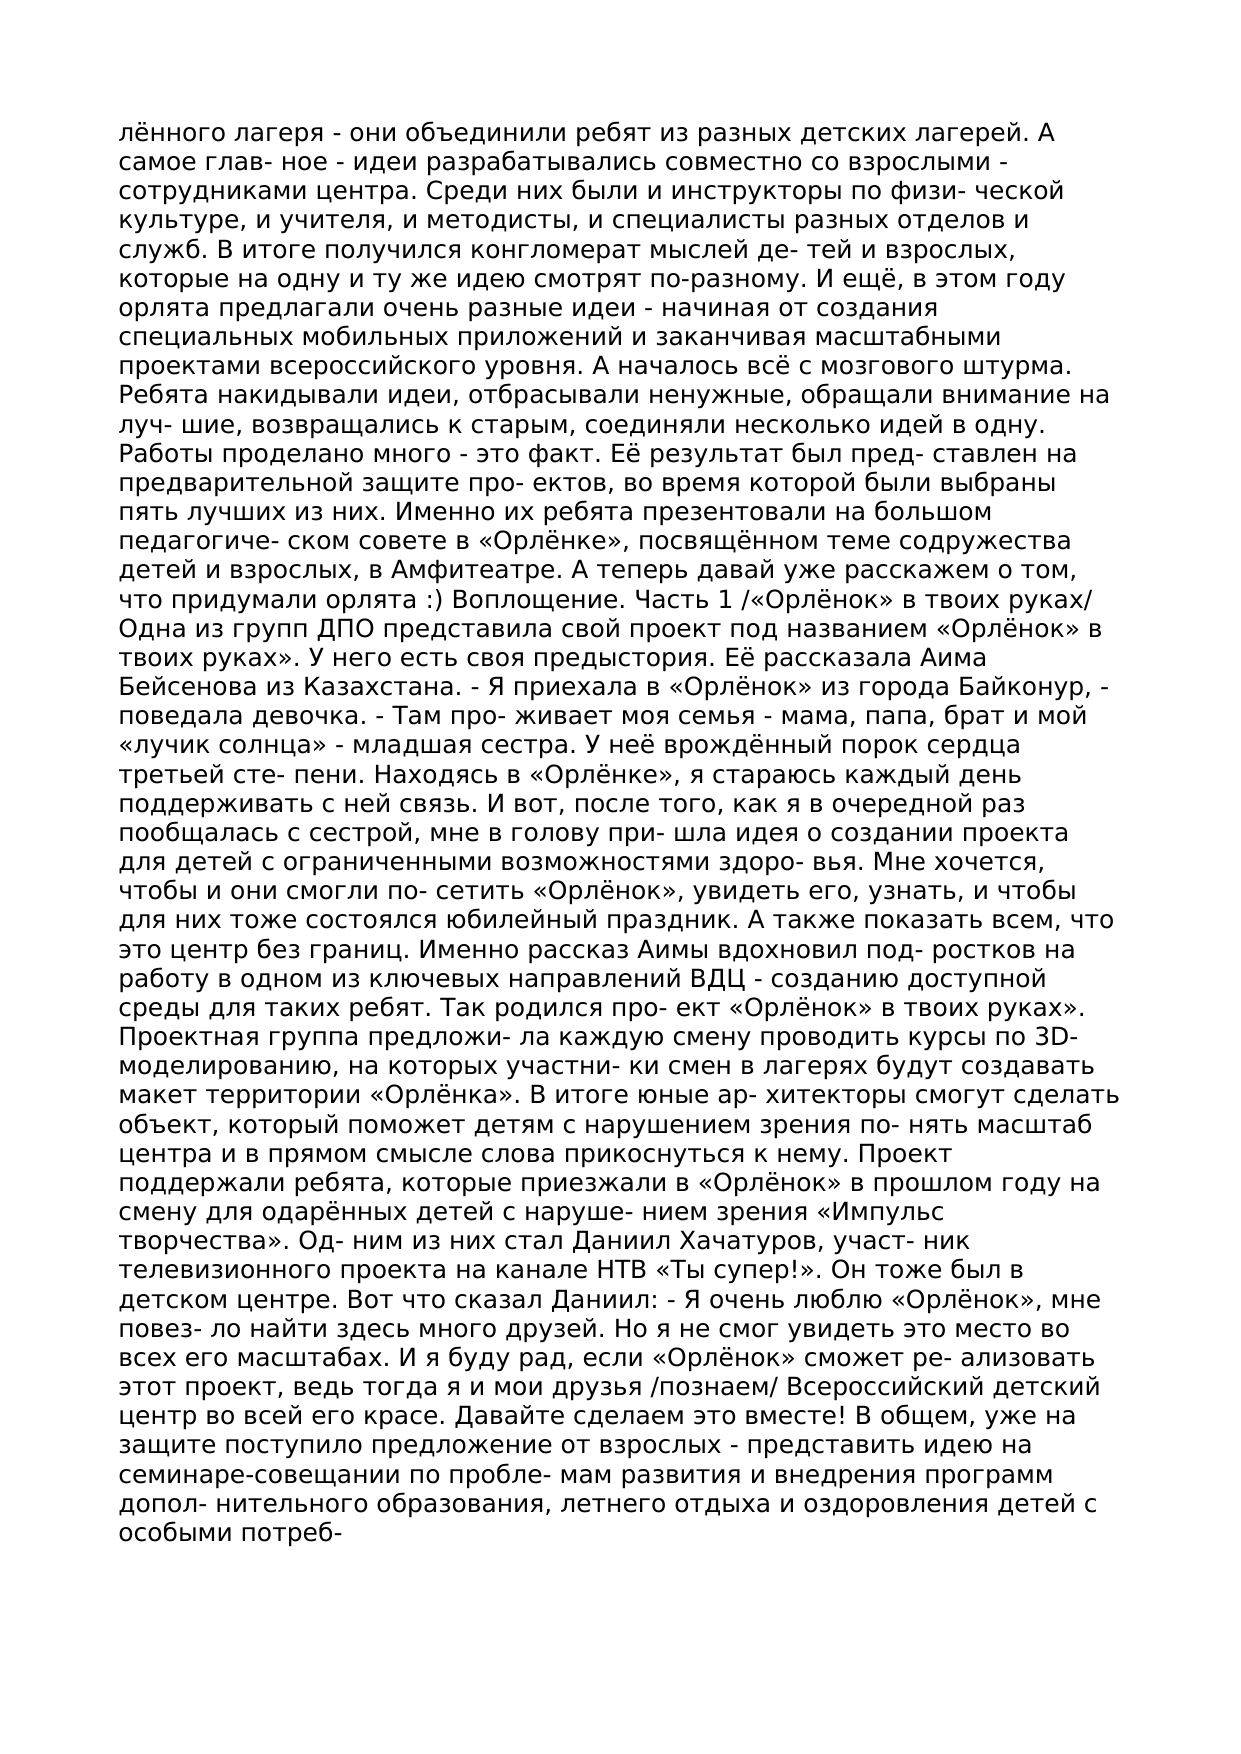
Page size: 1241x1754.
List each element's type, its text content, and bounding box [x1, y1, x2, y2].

text лённого лагеря - они объединили ребят из разных детских лагерей. А самое глав- ное - идеи разрабатывались совместно со взрослыми - сотрудниками центра. Среди них были и инструкторы по физи- ческой культуре, и учителя, и методисты, и специалисты разных отделов и служб. В итоге получился конгломерат мыслей де- тей и взрослых, которые на одну и ту же идею смотрят по-разному. И ещё, в этом году орлята предлагали очень разные идеи - начиная от создания специальных мобильных приложений и заканчивая масштабными проектами всероссийского уровня. А началось всё с мозгового штурма. Ребята накидывали идеи, отбрасывали ненужные, обращали внимание на луч- шие, возвращались к старым, соединяли несколько идей в одну. Работы проделано много - это факт. Её результат был пред- ставлен на предварительной защите про- ектов, во время которой были выбраны пять лучших из них. Именно их ребята презентовали на большом педагогиче- ском совете в «Орлёнке», посвящённом теме содружества детей и взрослых, в Амфитеатре. А теперь давай уже расскажем о том, что придумали орлята :) Воплощение. Часть 1 /«Орлёнок» в твоих руках/ Одна из групп ДПО представила свой проект под названием «Орлёнок» в твоих руках». У него есть своя предыстория. Её рассказала Аима Бейсенова из Казахстана. - Я приехала в «Орлёнок» из города Байконур, - поведала девочка. - Там про- живает моя семья - мама, папа, брат и мой «лучик солнца» - младшая сестра. У неё врождённый порок сердца третьей сте- пени. Находясь в «Орлёнке», я стараюсь каждый день поддерживать с ней связь. И вот, после того, как я в очередной раз пообщалась с сестрой, мне в голову при- шла идея о создании проекта для детей с ограниченными возможностями здоро- вья. Мне хочется, чтобы и они смогли по- сетить «Орлёнок», увидеть его, узнать, и чтобы для них тоже состоялся юбилейный праздник. А также показать всем, что это центр без границ. Именно рассказ Аимы вдохновил под- ростков на работу в одном из ключевых направлений ВДЦ - созданию доступной среды для таких ребят. Так родился про- ект «Орлёнок» в твоих руках». Проектная группа предложи- ла каждую смену проводить курсы по 3D-моделированию, на которых участни- ки смен в лагерях будут создавать макет территории «Орлёнка». В итоге юные ар- хитекторы смогут сделать объект, который поможет детям с нарушением зрения по- нять масштаб центра и в прямом смысле слова прикоснуться к нему. Проект поддержали ребята, которые приезжали в «Орлёнок» в прошлом году на смену для одарённых детей с наруше- нием зрения «Импульс творчества». Од- ним из них стал Даниил Хачатуров, участ- ник телевизионного проекта на канале НТВ «Ты супер!». Он тоже был в детском центре. Вот что сказал Даниил: - Я очень люблю «Орлёнок», мне повез- ло найти здесь много друзей. Но я не смог увидеть это место во всех его масштабах. И я буду рад, если «Орлёнок» сможет ре- ализовать этот проект, ведь тогда я и мои друзья /познаем/ Всероссийский детский центр во всей его красе. Давайте сделаем это вместе! В общем, уже на защите поступило предложение от взрослых - представить идею на семинаре-совещании по пробле- мам развития и внедрения программ допол- нительного образования, летнего отдыха и оздоровления детей с особыми потреб- [118, 118, 1122, 1547]
